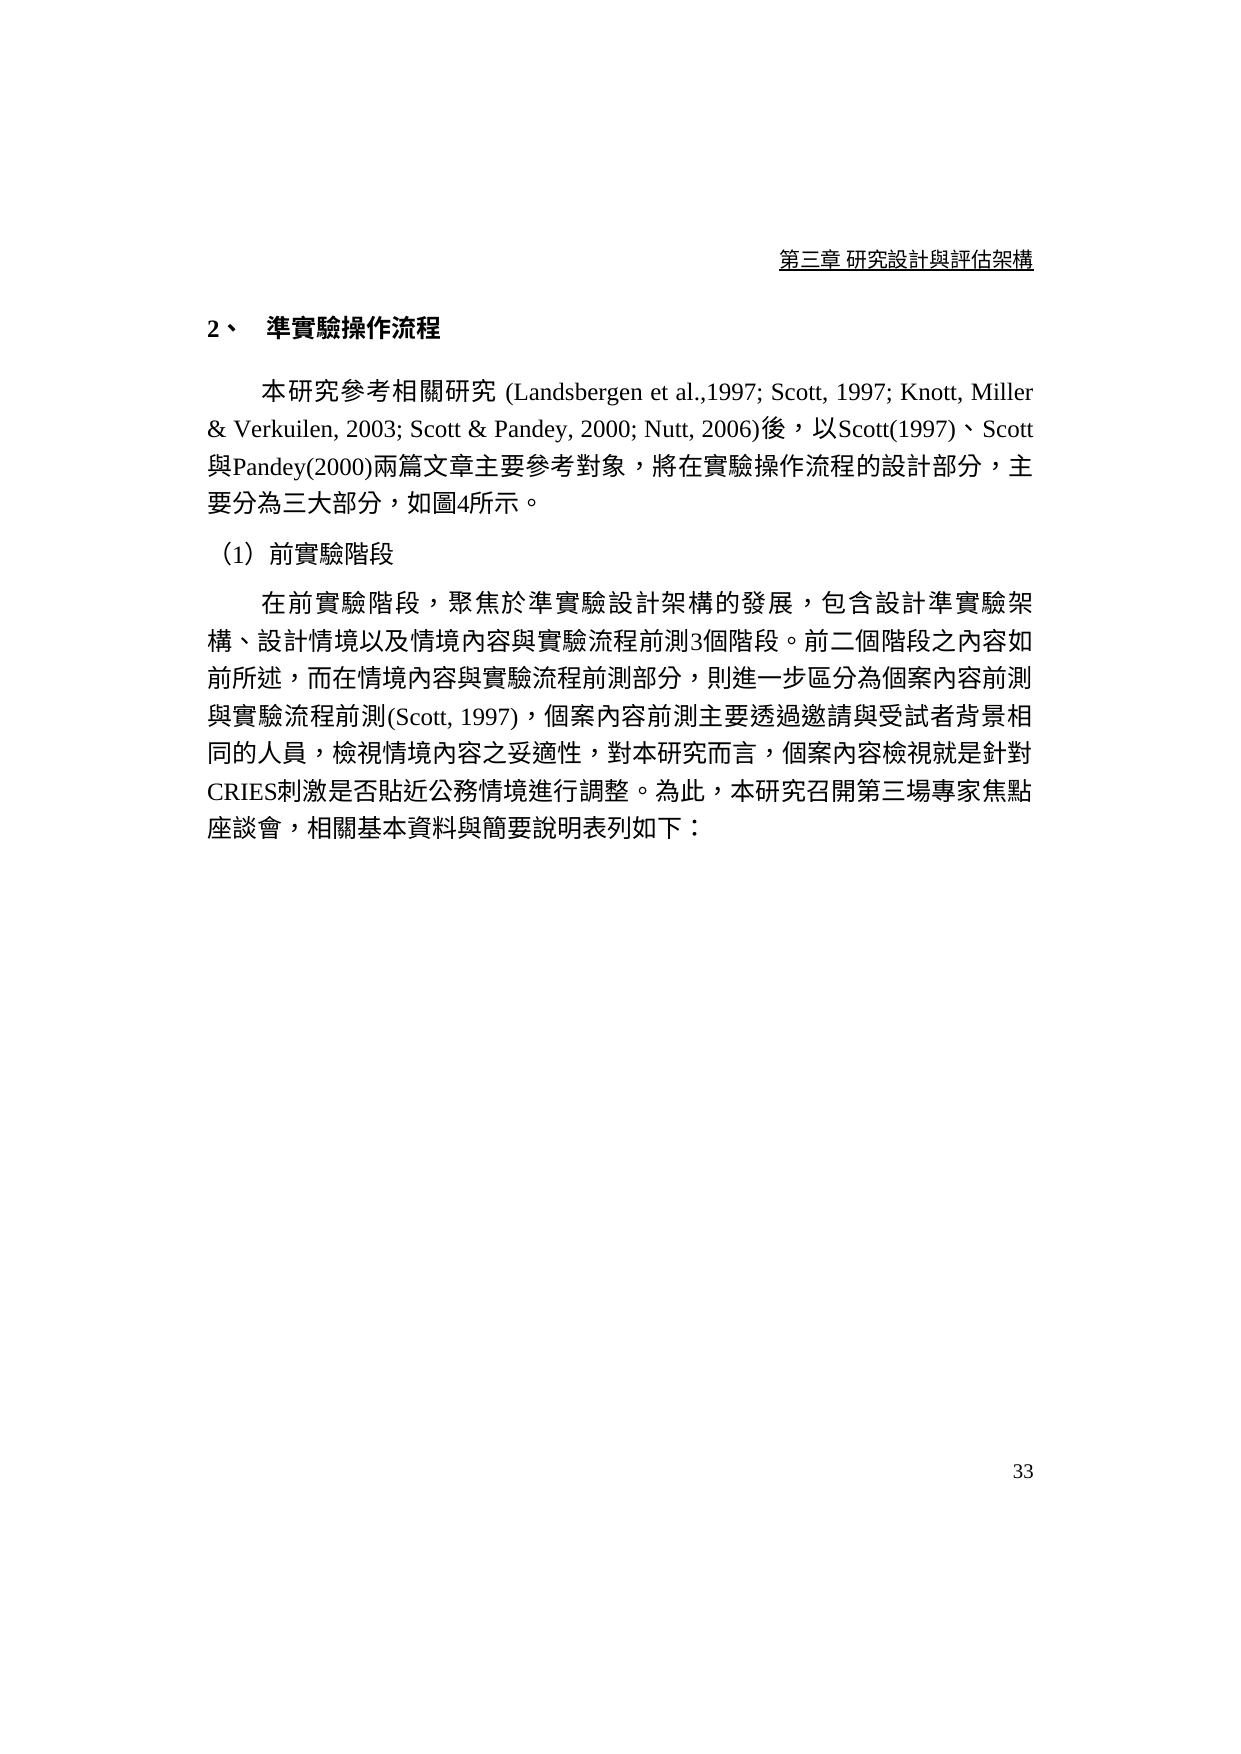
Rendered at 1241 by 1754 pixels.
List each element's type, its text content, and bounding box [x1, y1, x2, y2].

list 前實驗階段 [207, 533, 1033, 570]
list 準實驗操作流程 [207, 308, 1033, 345]
text 在前實驗階段，聚焦於準實驗設計架構的發展，包含設計準實驗架構、設計情境以及情境內容與實驗流程前測3個階段。前二個階段之內容如前所述，而在情境內容與實驗流程前測部分，則進一步區分為個案內容前測與實驗流程前測(Scott, 1997)，個案內容前測主要透過邀請與受試者背景相同的人員，檢視情境內容之妥適性，對本研究而言，個案內容檢視就是針對CRIES刺激是否貼近公務情境進行調整。為此，本研究召開第三場專家焦點座談會，相關基本資料與簡要說明表列如下： [207, 583, 1033, 845]
text 本研究參考相關研究 (Landsbergen et al.,1997; Scott, 1997; Knott, Miller & Verkuilen, 2003; Scott & Pandey, 2000; Nutt, 2006)後，以Scott(1997)、Scott與Pandey(2000)兩篇文章主要參考對象，將在實驗操作流程的設計部分，主要分為三大部分，如圖4所示。 [207, 370, 1033, 520]
